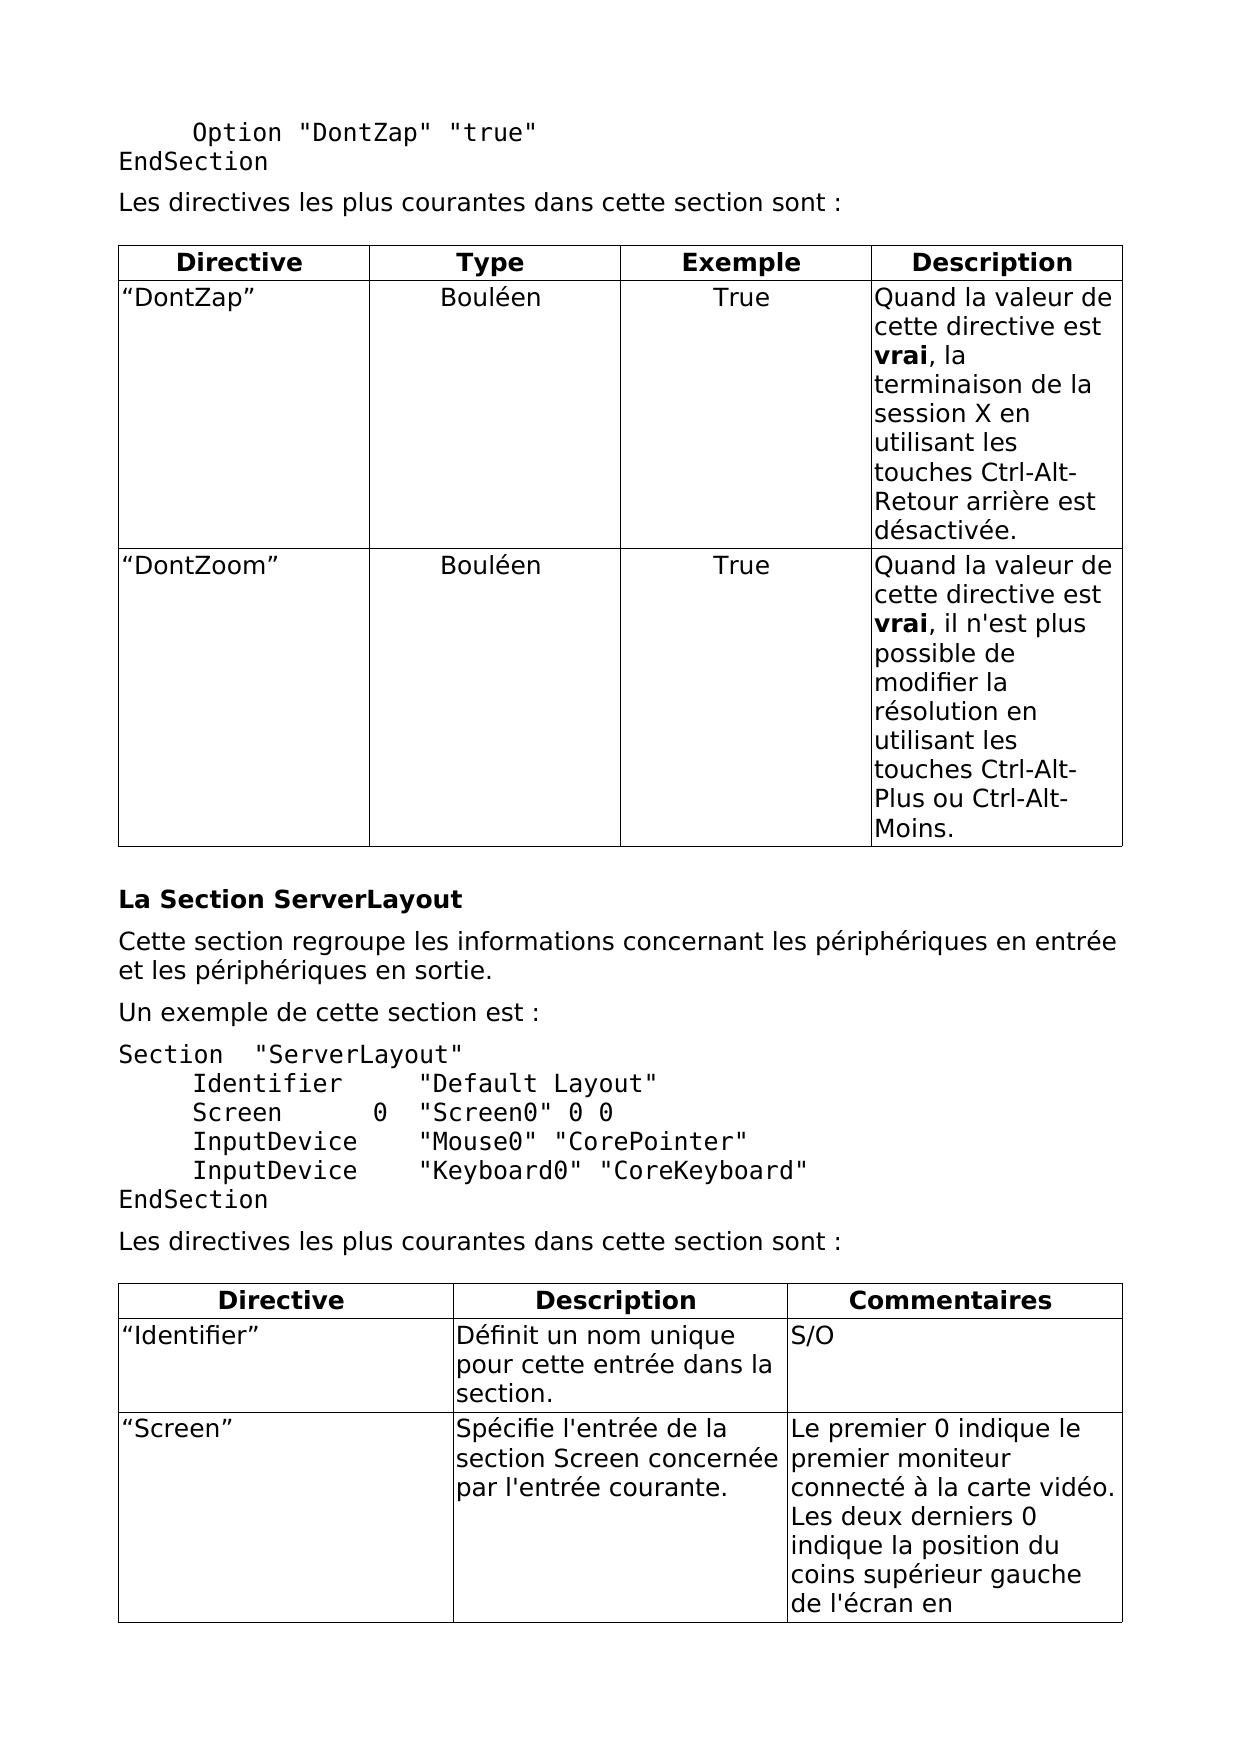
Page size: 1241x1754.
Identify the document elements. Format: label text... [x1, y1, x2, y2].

table_cell Quand la valeur de cette directive est vrai, la terminaison de la session X en utilisant les touches Ctrl-Alt-Retour arrière est désactivée. [872, 281, 1122, 548]
text Les directives les plus courantes dans cette section sont : [118, 1227, 1122, 1256]
table_header Directive [119, 246, 369, 280]
text Cette section regroupe les informations concernant les périphériques en entrée et les périphériques en sortie. [118, 927, 1122, 986]
table_cell Bouléen [370, 281, 620, 548]
table_header Exemple [621, 246, 871, 280]
table_cell Bouléen [370, 549, 620, 846]
text Un exemple de cette section est : [118, 998, 1122, 1027]
subtitle La Section ServerLayout [118, 886, 1122, 915]
table_cell “DontZoom” [119, 549, 369, 846]
table_cell Spécifie l'entrée de la section Screen concernée par l'entrée courante. [454, 1413, 787, 1622]
text Les directives les plus courantes dans cette section sont : [118, 188, 1122, 217]
table_cell True [621, 549, 871, 846]
table_header Commentaires [788, 1284, 1122, 1318]
table_cell Quand la valeur de cette directive est vrai, il n'est plus possible de modifier la résolution en utilisant les touches Ctrl-Alt-Plus ou Ctrl-Alt-Moins. [872, 549, 1122, 846]
table_cell S/O [788, 1319, 1122, 1412]
table_cell “Identifier” [119, 1319, 453, 1412]
table_header Description [454, 1284, 787, 1318]
table_header Description [872, 246, 1122, 280]
table_cell “Screen” [119, 1413, 453, 1622]
text Option "DontZap" "true" EndSection [118, 118, 1122, 176]
table_header Directive [119, 1284, 453, 1318]
table_cell Le premier 0 indique le premier moniteur connecté à la carte vidéo. Les deux derniers 0 indique la position du coins supérieur gauche de l'écran en [788, 1413, 1122, 1622]
table_cell Définit un nom unique pour cette entrée dans la section. [454, 1319, 787, 1412]
table_cell True [621, 281, 871, 548]
table_cell “DontZap” [119, 281, 369, 548]
table_header Type [370, 246, 620, 280]
text Section "ServerLayout" Identifier "Default Layout" Screen 0 "Screen0" 0 0 InputDevice "Mouse0" "CorePointer" InputDevice "Keyboard0" "CoreKeyboard" EndSection [118, 1040, 1122, 1215]
